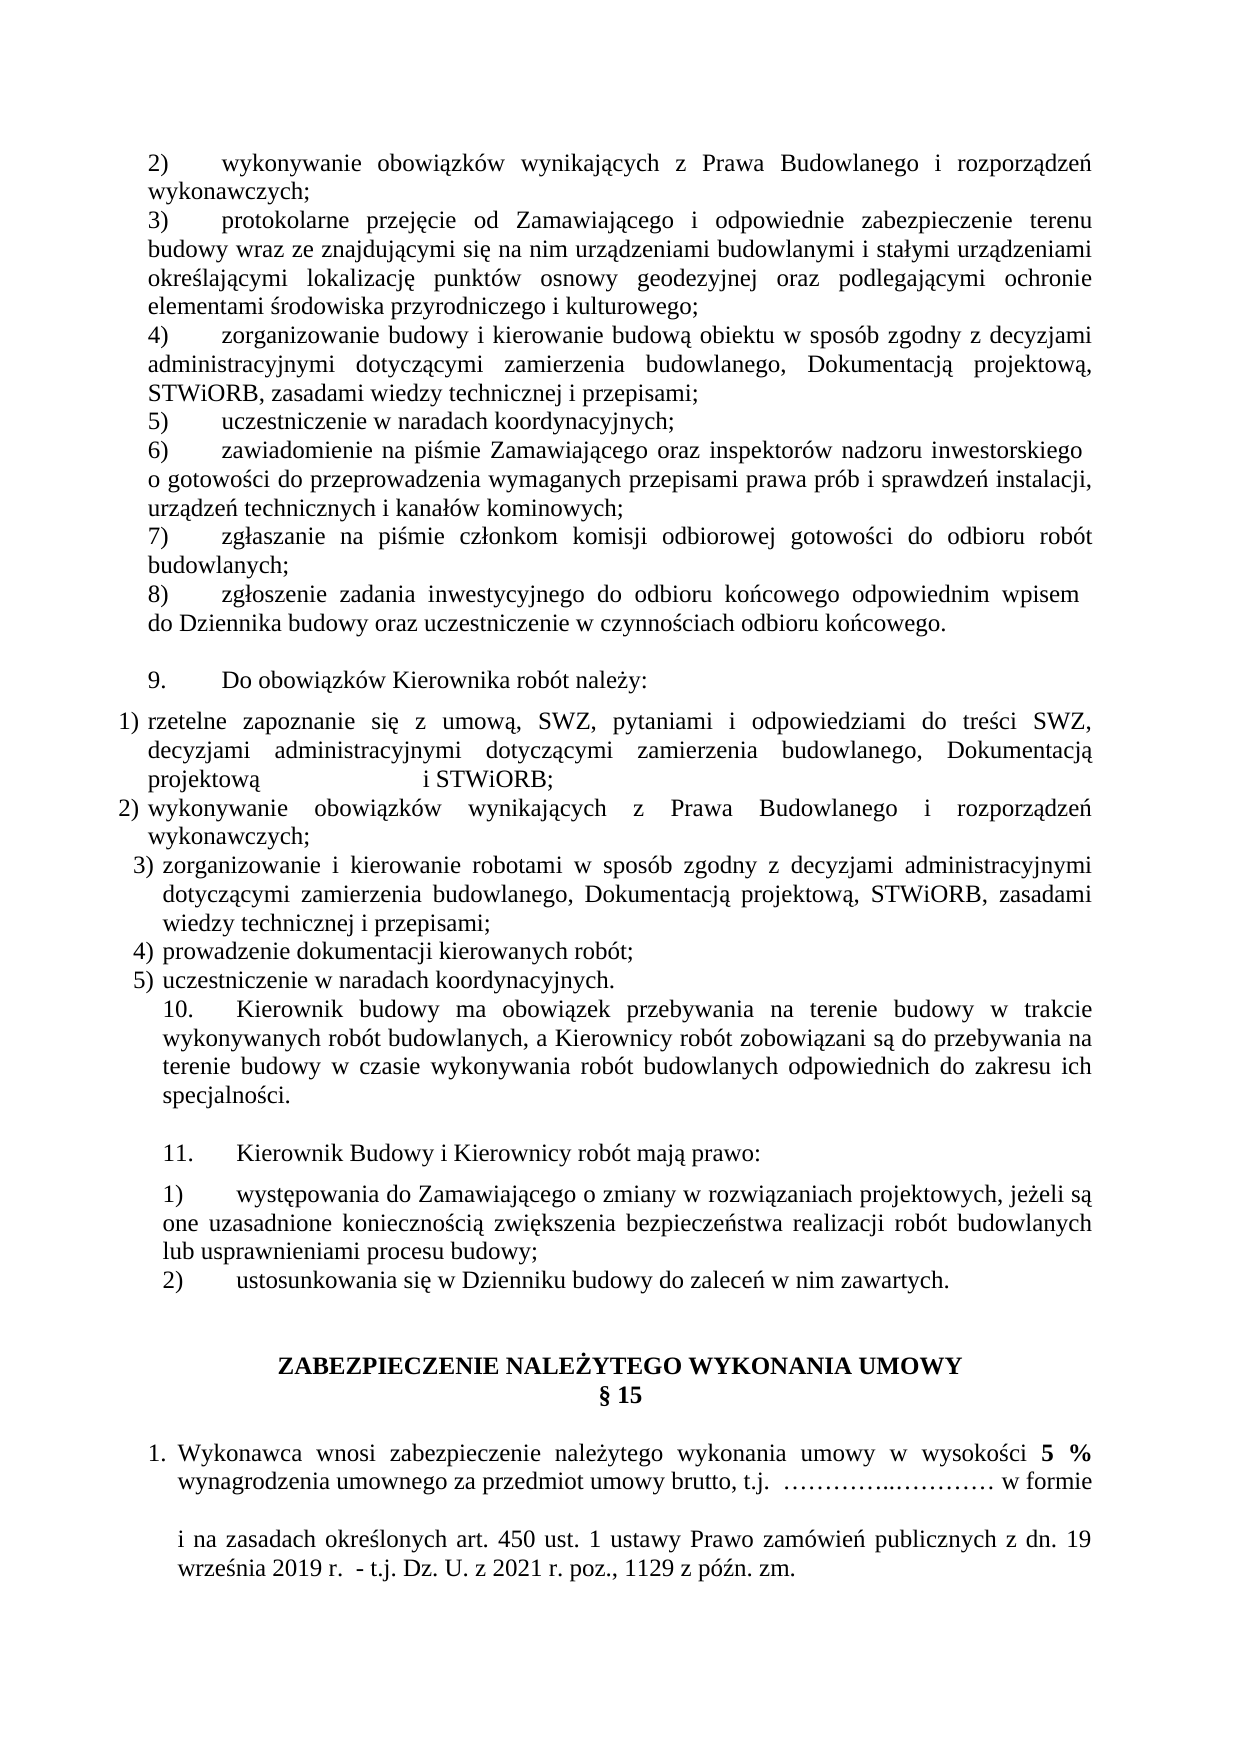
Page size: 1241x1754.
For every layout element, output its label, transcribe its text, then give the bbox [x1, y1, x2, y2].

list uczestniczenie w naradach koordynacyjnych. [133, 965, 1093, 994]
list zorganizowanie budowy i kierowanie budową obiektu w sposób zgodny z decyzjami administracyjnymi dotyczącymi zamierzenia budowlanego, Dokumentacją projektową, STWiORB, zasadami wiedzy technicznej i przepisami; [148, 320, 1093, 406]
list Do obowiązków Kierownika robót należy: [148, 665, 1093, 694]
list uczestniczenie w naradach koordynacyjnych; [148, 406, 1093, 435]
list Wykonawca wnosi zabezpieczenie należytego wykonania umowy w wysokości 5 % wynagrodzenia umownego za przedmiot umowy brutto, t.j. …………..………… w formie i na zasadach określonych art. 450 ust. 1 ustawy Prawo zamówień publicznych z dn. 19 września 2019 r. - t.j. Dz. U. z 2021 r. poz., 1129 z późn. zm. [148, 1438, 1093, 1581]
list wykonywanie obowiązków wynikających z Prawa Budowlanego i rozporządzeń wykonawczych; [118, 793, 1093, 850]
text § 15 [148, 1380, 1093, 1409]
list Kierownik budowy ma obowiązek przebywania na terenie budowy w trakcie wykonywanych robót budowlanych, a Kierownicy robót zobowiązani są do przebywania na terenie budowy w czasie wykonywania robót budowlanych odpowiednich do zakresu ich specjalności. [162, 994, 1093, 1109]
list Kierownik Budowy i Kierownicy robót mają prawo: [162, 1138, 1093, 1166]
list rzetelne zapoznanie się z umową, SWZ, pytaniami i odpowiedziami do treści SWZ, decyzjami administracyjnymi dotyczącymi zamierzenia budowlanego, Dokumentacją projektową i STWiORB; [118, 706, 1093, 793]
list ustosunkowania się w Dzienniku budowy do zaleceń w nim zawartych. [162, 1265, 1093, 1294]
list zgłoszenie zadania inwestycyjnego do odbioru końcowego odpowiednim wpisem do Dziennika budowy oraz uczestniczenie w czynnościach odbioru końcowego. [148, 579, 1093, 636]
list zgłaszanie na piśmie członkom komisji odbiorowej gotowości do odbioru robót budowlanych; [148, 521, 1093, 579]
list występowania do Zamawiającego o zmiany w rozwiązaniach projektowych, jeżeli są one uzasadnione koniecznością zwiększenia bezpieczeństwa realizacji robót budowlanych lub usprawnieniami procesu budowy; [162, 1179, 1093, 1265]
list wykonywanie obowiązków wynikających z Prawa Budowlanego i rozporządzeń wykonawczych; [148, 148, 1093, 205]
text ZABEZPIECZENIE NALEŻYTEGO WYKONANIA UMOWY [148, 1351, 1093, 1380]
list prowadzenie dokumentacji kierowanych robót; [133, 936, 1093, 965]
list protokolarne przejęcie od Zamawiającego i odpowiednie zabezpieczenie terenu budowy wraz ze znajdującymi się na nim urządzeniami budowlanymi i stałymi urządzeniami określającymi lokalizację punktów osnowy geodezyjnej oraz podlegającymi ochronie elementami środowiska przyrodniczego i kulturowego; [148, 205, 1093, 320]
list zawiadomienie na piśmie Zamawiającego oraz inspektorów nadzoru inwestorskiego o gotowości do przeprowadzenia wymaganych przepisami prawa prób i sprawdzeń instalacji, urządzeń technicznych i kanałów kominowych; [148, 435, 1093, 521]
list zorganizowanie i kierowanie robotami w sposób zgodny z decyzjami administracyjnymi dotyczącymi zamierzenia budowlanego, Dokumentacją projektową, STWiORB, zasadami wiedzy technicznej i przepisami; [133, 850, 1093, 936]
